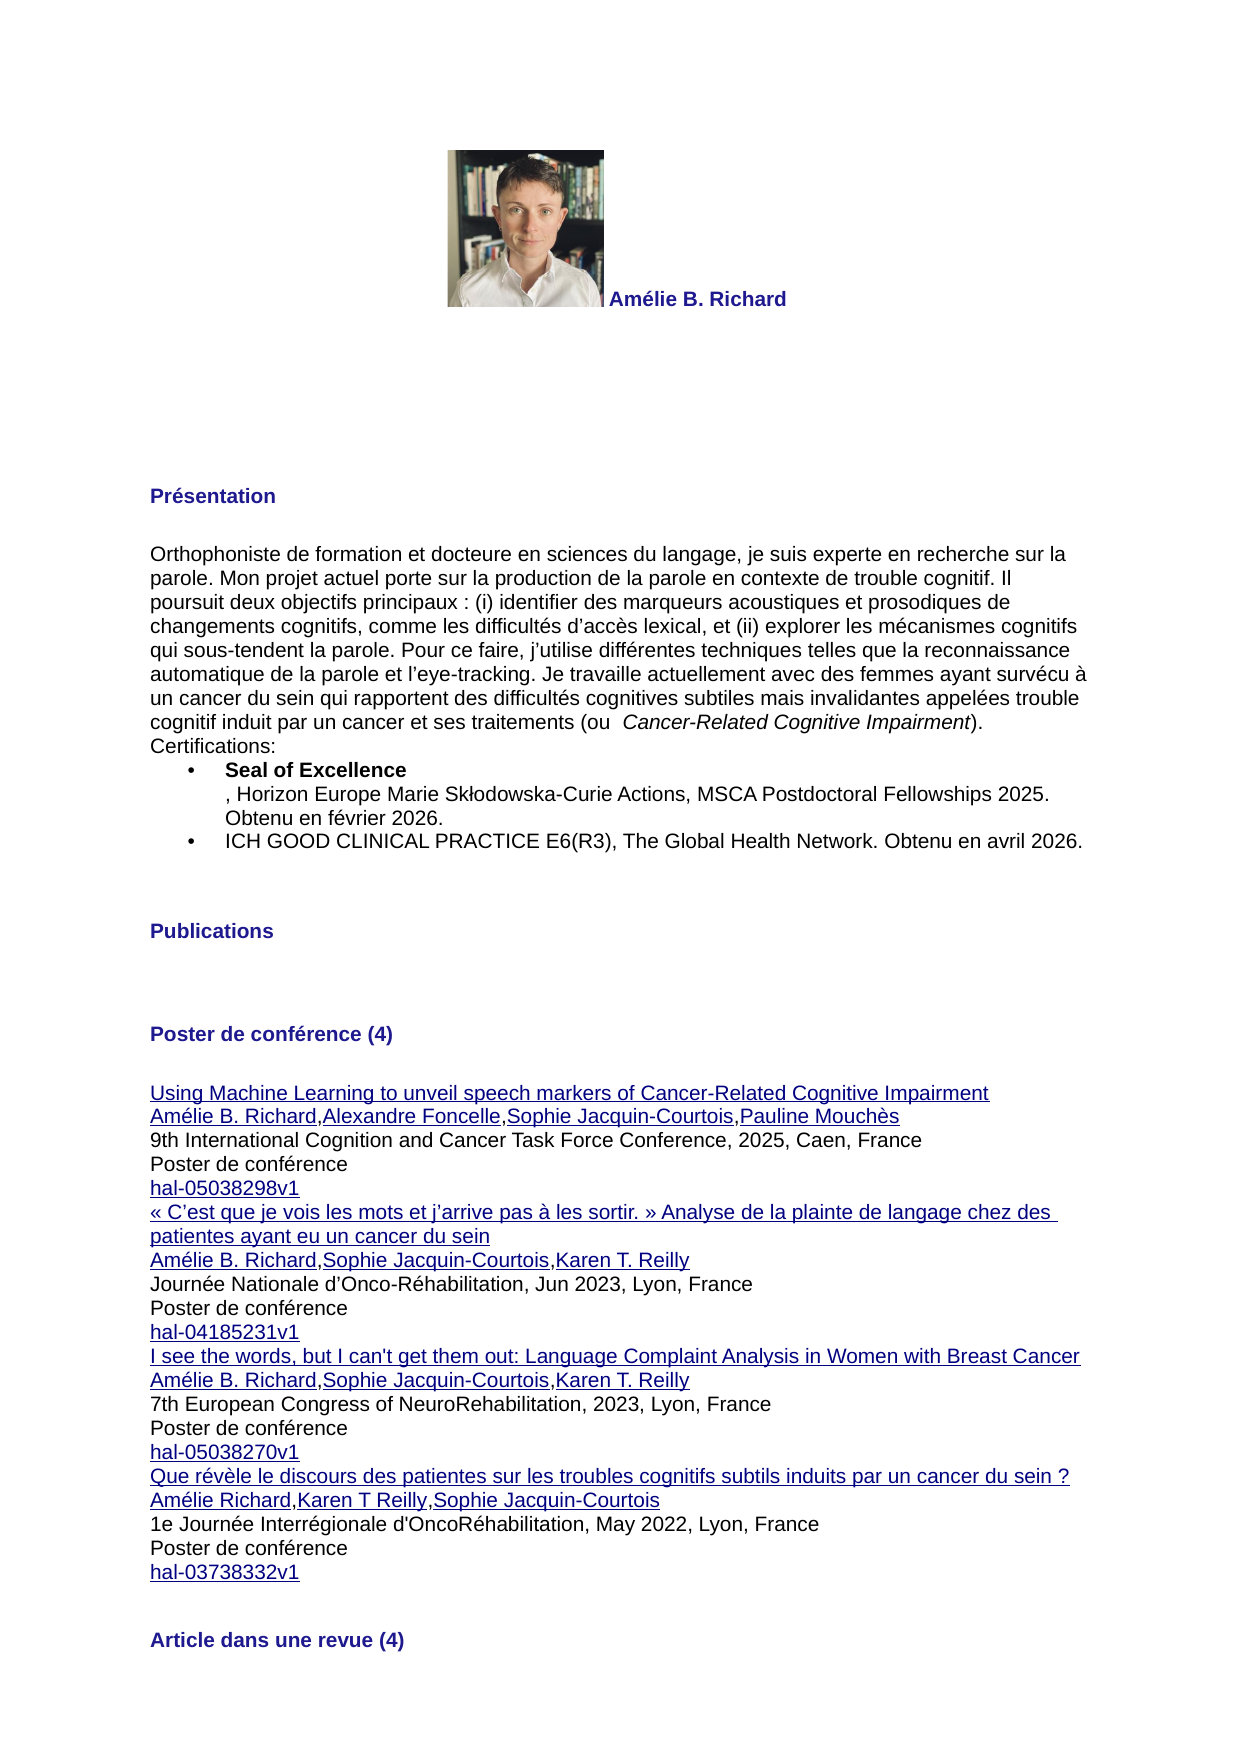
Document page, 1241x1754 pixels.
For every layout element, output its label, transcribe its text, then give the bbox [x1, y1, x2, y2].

subtitle Publications [150, 919, 1090, 943]
picture [447, 150, 604, 307]
subtitle Amélie B. Richard [150, 150, 1090, 311]
list , Horizon Europe Marie Skłodowska-Curie Actions, MSCA Postdoctoral Fellowships 2025. Obtenu en février 2026. [187, 781, 1090, 829]
table_cell « C’est que je vois les mots et j’arrive pas à les sortir. » Analyse de la plainte de langage chez des patientes ayant eu un cancer du sein Amélie B. Richard,Sophie Jacquin-Courtois,Karen T. Reilly Journée Nationale d’Onco-Réhabilitation, Jun 2023, Lyon, France Poster de conférence hal-04185231v1 [150, 1200, 1090, 1344]
table_header Using Machine Learning to unveil speech markers of Cancer-Related Cognitive Impairment Amélie B. Richard,Alexandre Foncelle,Sophie Jacquin-Courtois,Pauline Mouchès 9th International Cognition and Cancer Task Force Conference, 2025, Caen, France Poster de conférence hal-05038298v1 [150, 1080, 1090, 1200]
table_cell Que révèle le discours des patientes sur les troubles cognitifs subtils induits par un cancer du sein ? Amélie Richard,Karen T Reilly,Sophie Jacquin-Courtois 1e Journée Interrégionale d'OncoRéhabilitation, May 2022, Lyon, France Poster de conférence hal-03738332v1 [150, 1464, 1090, 1583]
subtitle Poster de conférence (4) [150, 1022, 1090, 1046]
subtitle Article dans une revue (4) [150, 1628, 1090, 1652]
list Seal of Excellence [187, 757, 1090, 781]
text Certifications: [150, 733, 1090, 757]
text Orthophoniste de formation et docteure en sciences du langage, je suis experte en recherche sur la parole. Mon projet actuel porte sur la production de la parole en contexte de trouble cognitif. Il poursuit deux objectifs principaux : (i) identifier des marqueurs acoustiques et prosodiques de changements cognitifs, comme les difficultés d’accès lexical, et (ii) explorer les mécanismes cognitifs qui sous-tendent la parole. Pour ce faire, j’utilise différentes techniques telles que la reconnaissance automatique de la parole et l’eye-tracking. Je travaille actuellement avec des femmes ayant survécu à un cancer du sein qui rapportent des difficultés cognitives subtiles mais invalidantes appelées trouble cognitif induit par un cancer et ses traitements (ou Cancer-Related Cognitive Impairment). [150, 542, 1090, 733]
table_cell I see the words, but I can't get them out: Language Complaint Analysis in Women with Breast Cancer Amélie B. Richard,Sophie Jacquin-Courtois,Karen T. Reilly 7th European Congress of NeuroRehabilitation, 2023, Lyon, France Poster de conférence hal-05038270v1 [150, 1344, 1090, 1464]
list ICH GOOD CLINICAL PRACTICE E6(R3), The Global Health Network. Obtenu en avril 2026. [187, 829, 1090, 853]
subtitle Présentation [150, 483, 1090, 507]
